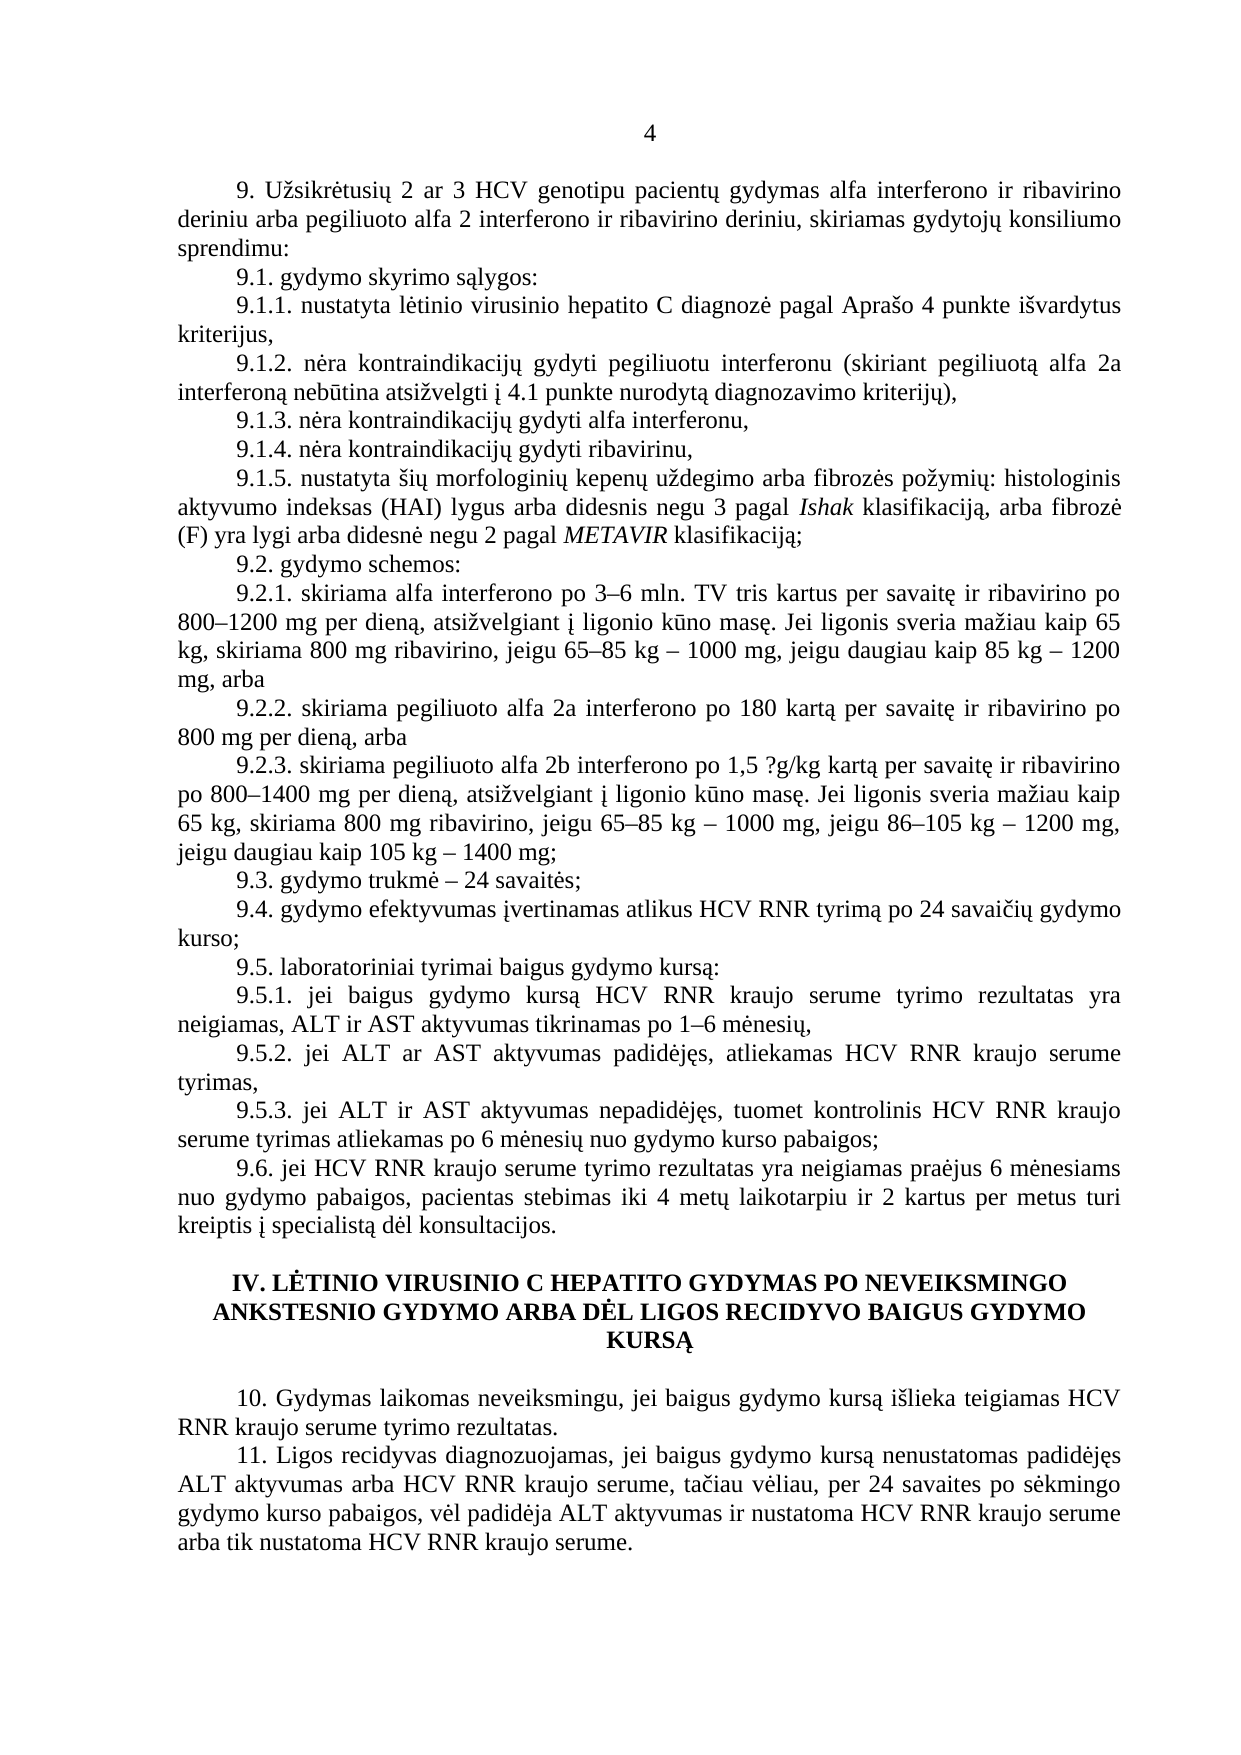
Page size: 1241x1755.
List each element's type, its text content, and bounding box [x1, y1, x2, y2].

text 9.6. jei HCV RNR kraujo serume tyrimo rezultatas yra neigiamas praėjus 6 mėnesiams nuo gydymo pabaigos, pacientas stebimas iki 4 metų laikotarpiu ir 2 kartus per metus turi kreiptis į specialistą dėl konsultacijos. [177, 1153, 1122, 1239]
text 9.2. gydymo schemos: [177, 549, 1122, 578]
text IV. LĖTINIO VIRUSINIO C HEPATITO GYDYMAS PO NEVEIKSMINGO ANKSTESNIO GYDYMO ARBA DĖL LIGOS RECIDYVO BAIGUS GYDYMO KURSĄ [177, 1268, 1122, 1354]
text 9.1.1. nustatyta lėtinio virusinio hepatito C diagnozė pagal Aprašo 4 punkte išvardytus kriterijus, [177, 291, 1122, 348]
text 9.4. gydymo efektyvumas įvertinamas atlikus HCV RNR tyrimą po 24 savaičių gydymo kurso; [177, 894, 1122, 952]
text 9.1.4. nėra kontraindikacijų gydyti ribavirinu, [177, 434, 1122, 463]
text 9.2.3. skiriama pegiliuoto alfa 2b interferono po 1,5 ?g/kg kartą per savaitę ir ribavirino po 800–1400 mg per dieną, atsižvelgiant į ligonio kūno masę. Jei ligonis sveria mažiau kaip 65 kg, skiriama 800 mg ribavirino, jeigu 65–85 kg – 1000 mg, jeigu 86–105 kg – 1200 mg, jeigu daugiau kaip 105 kg – 1400 mg; [177, 751, 1122, 866]
text 9.2.2. skiriama pegiliuoto alfa 2a interferono po 180 kartą per savaitę ir ribavirino po 800 mg per dieną, arba [177, 693, 1122, 751]
text 9.5.3. jei ALT ir AST aktyvumas nepadidėjęs, tuomet kontrolinis HCV RNR kraujo serume tyrimas atliekamas po 6 mėnesių nuo gydymo kurso pabaigos; [177, 1096, 1122, 1153]
text 9.1.2. nėra kontraindikacijų gydyti pegiliuotu interferonu (skiriant pegiliuotą alfa 2a interferoną nebūtina atsižvelgti į 4.1 punkte nurodytą diagnozavimo kriterijų), [177, 348, 1122, 406]
text 10. Gydymas laikomas neveiksmingu, jei baigus gydymo kursą išlieka teigiamas HCV RNR kraujo serume tyrimo rezultatas. [177, 1383, 1122, 1441]
text 9.2.1. skiriama alfa interferono po 3–6 mln. TV tris kartus per savaitę ir ribavirino po 800–1200 mg per dieną, atsižvelgiant į ligonio kūno masę. Jei ligonis sveria mažiau kaip 65 kg, skiriama 800 mg ribavirino, jeigu 65–85 kg – 1000 mg, jeigu daugiau kaip 85 kg – 1200 mg, arba [177, 578, 1122, 693]
text 9.5. laboratoriniai tyrimai baigus gydymo kursą: [177, 952, 1122, 981]
text 11. Ligos recidyvas diagnozuojamas, jei baigus gydymo kursą nenustatomas padidėjęs ALT aktyvumas arba HCV RNR kraujo serume, tačiau vėliau, per 24 savaites po sėkmingo gydymo kurso pabaigos, vėl padidėja ALT aktyvumas ir nustatoma HCV RNR kraujo serume arba tik nustatoma HCV RNR kraujo serume. [177, 1441, 1122, 1556]
text 9.5.1. jei baigus gydymo kursą HCV RNR kraujo serume tyrimo rezultatas yra neigiamas, ALT ir AST aktyvumas tikrinamas po 1–6 mėnesių, [177, 981, 1122, 1038]
text 9. Užsikrėtusių 2 ar 3 HCV genotipu pacientų gydymas alfa interferono ir ribavirino deriniu arba pegiliuoto alfa 2 interferono ir ribavirino deriniu, skiriamas gydytojų konsiliumo sprendimu: [177, 176, 1122, 262]
text 9.1.3. nėra kontraindikacijų gydyti alfa interferonu, [177, 406, 1122, 434]
text 9.1.5. nustatyta šių morfologinių kepenų uždegimo arba fibrozės požymių: histologinis aktyvumo indeksas (HAI) lygus arba didesnis negu 3 pagal Ishak klasifikaciją, arba fibrozė (F) yra lygi arba didesnė negu 2 pagal METAVIR klasifikaciją; [177, 463, 1122, 549]
text 9.1. gydymo skyrimo sąlygos: [177, 262, 1122, 291]
text 9.5.2. jei ALT ar AST aktyvumas padidėjęs, atliekamas HCV RNR kraujo serume tyrimas, [177, 1038, 1122, 1096]
text 9.3. gydymo trukmė – 24 savaitės; [177, 866, 1122, 894]
